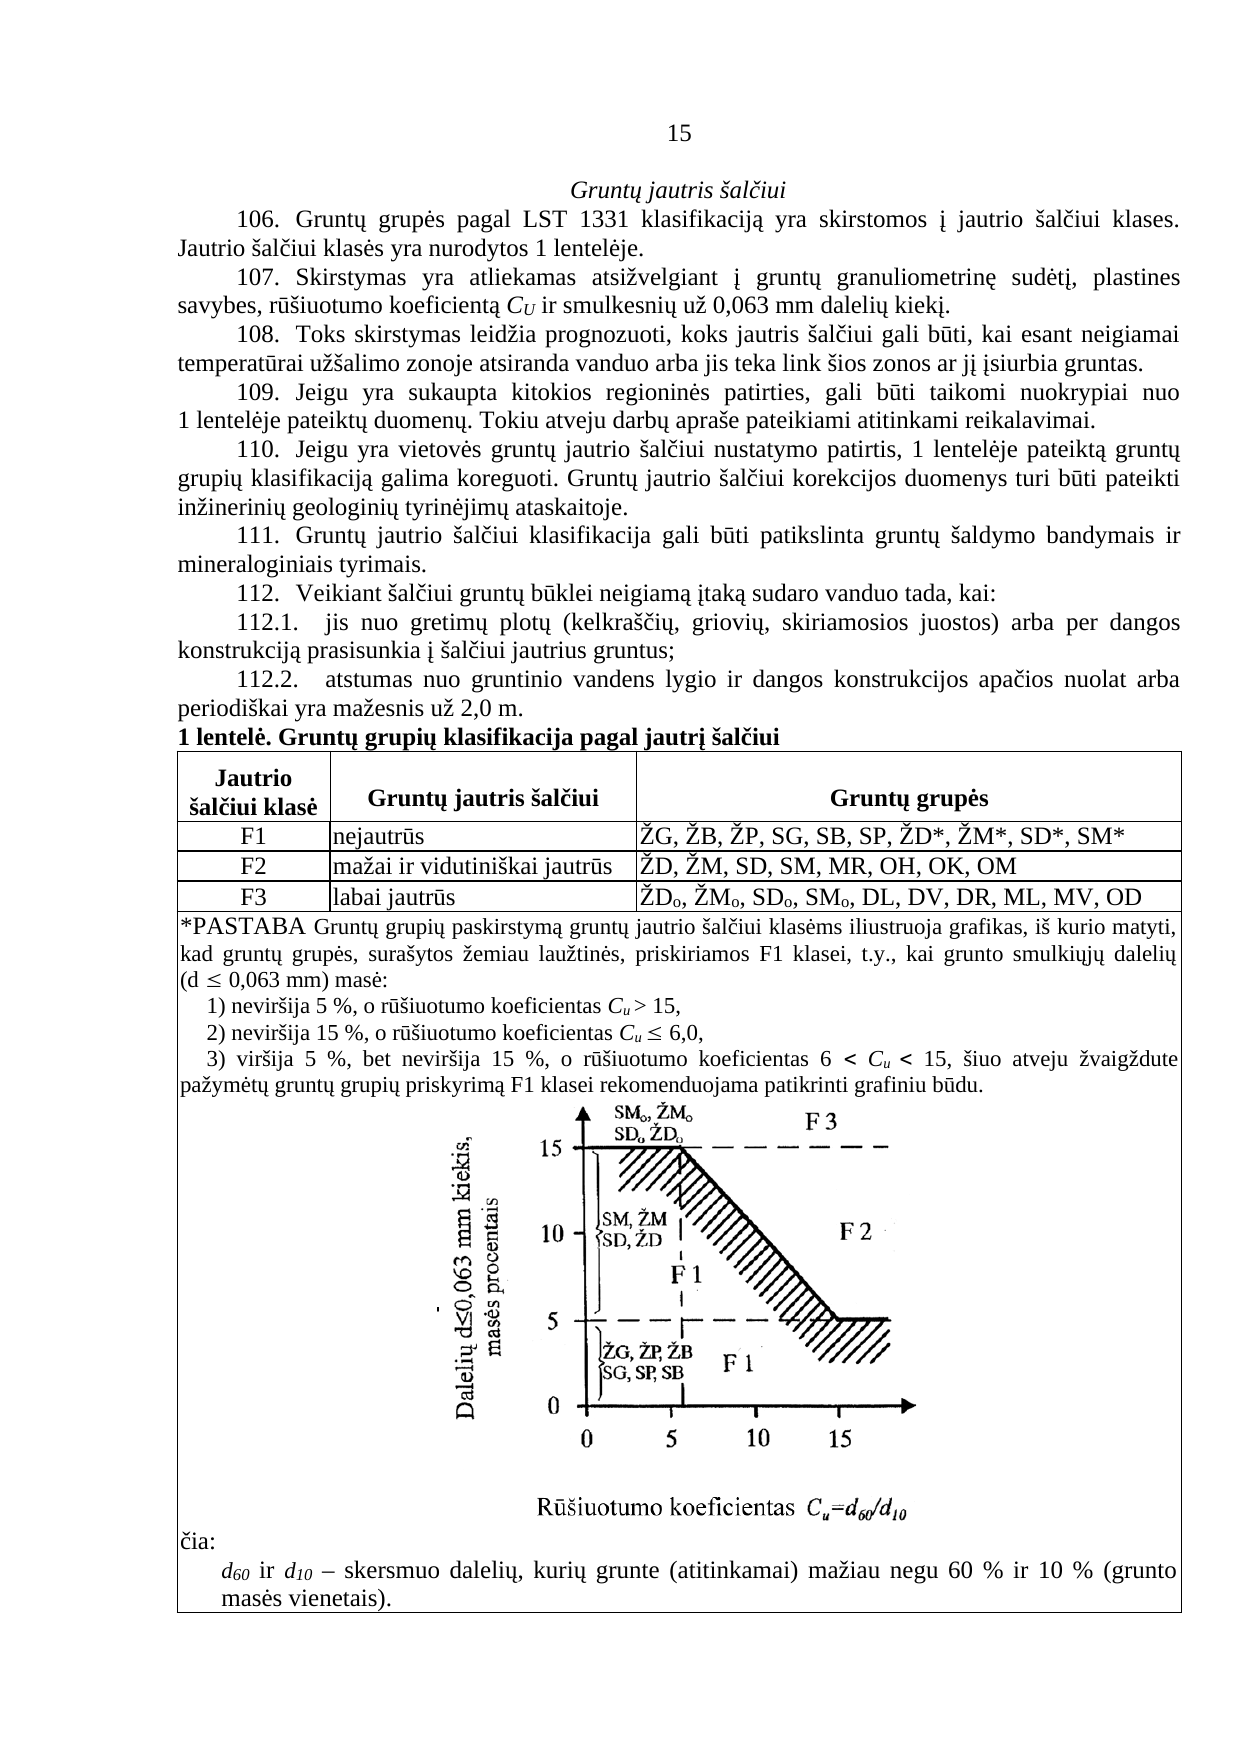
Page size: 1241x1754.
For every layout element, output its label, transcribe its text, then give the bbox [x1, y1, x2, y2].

table_header Gruntų grupės [637, 752, 1181, 821]
text 108. Toks skirstymas leidžia prognozuoti, koks jautris šalčiui gali būti, kai esant neigiamai temperatūrai užšalimo zonoje atsiranda vanduo arba jis teka link šios zonos ar jį įsiurbia gruntas. [177, 319, 1181, 377]
text 112. Veikiant šalčiui gruntų būklei neigiamą įtaką sudaro vanduo tada, kai: [177, 578, 1181, 607]
table_header Jautrio šalčiui klasė [178, 752, 330, 821]
table_cell nejautrūs [331, 822, 636, 850]
table_cell labai jautrūs [331, 882, 636, 911]
text 112.2. atstumas nuo gruntinio vandens lygio ir dangos konstrukcijos apačios nuolat arba periodiškai yra mažesnis už 2,0 m. [177, 664, 1181, 722]
table_cell *PASTABA Gruntų grupių paskirstymą gruntų jautrio šalčiui klasėms iliustruoja grafikas, iš kurio matyti, kad gruntų grupės, surašytos žemiau laužtinės, priskiriamos F1 klasei, t.y., kai grunto smulkiųjų dalelių (d  0,063 mm) masė: 1) neviršija 5 %, o rūšiuotumo koeficientas Cu > 15, 2) neviršija 15 %, o rūšiuotumo koeficientas Cu  6,0, 3) viršija 5 %, bet neviršija 15 %, o rūšiuotumo koeficientas 6  Cu  15, šiuo atveju žvaigždute pažymėtų gruntų grupių priskyrimą F1 klasei rekomenduojama patikrinti grafiniu būdu. čia: d60 ir d10 – skersmuo dalelių, kurių grunte (atitinkamai) mažiau negu 60 % ir 10 % (grunto masės vienetais). [178, 912, 1181, 1612]
text 107. Skirstymas yra atliekamas atsižvelgiant į gruntų granuliometrinę sudėtį, plastines savybes, rūšiuotumo koeficientą CU ir smulkesnių už 0,063 mm dalelių kiekį. [177, 262, 1181, 319]
table_cell F1 [178, 822, 329, 850]
table_cell mažai ir vidutiniškai jautrūs [331, 852, 636, 880]
table_cell ŽDo, ŽMo, SDo, SMo, DL, DV, DR, ML, MV, OD [637, 882, 1181, 911]
table_cell F3 [178, 882, 329, 911]
text 109. Jeigu yra sukaupta kitokios regioninės patirties, gali būti taikomi nuokrypiai nuo 1 lentelėje pateiktų duomenų. Tokiu atveju darbų apraše pateikiami atitinkami reikalavimai. [177, 377, 1181, 434]
text 112.1. jis nuo gretimų plotų (kelkraščių, griovių, skiriamosios juostos) arba per dangos konstrukciją prasisunkia į šalčiui jautrius gruntus; [177, 607, 1181, 664]
text 111. Gruntų jautrio šalčiui klasifikacija gali būti patikslinta gruntų šaldymo bandymais ir mineraloginiais tyrimais. [177, 521, 1181, 578]
text 1 lentelė. Gruntų grupių klasifikacija pagal jautrį šalčiui [177, 722, 1181, 751]
text Gruntų jautris šalčiui [177, 176, 1181, 204]
text 106. Gruntų grupės pagal LST 1331 klasifikaciją yra skirstomos į jautrio šalčiui klases. Jautrio šalčiui klasės yra nurodytos 1 lentelėje. [177, 204, 1181, 262]
table_cell F2 [178, 852, 329, 880]
table_header Gruntų jautris šalčiui [331, 752, 636, 821]
table_cell ŽG, ŽB, ŽP, SG, SB, SP, ŽD*, ŽM*, SD*, SM* [637, 822, 1181, 850]
table_cell ŽD, ŽM, SD, SM, MR, OH, OK, OM [637, 852, 1181, 880]
text 110. Jeigu yra vietovės gruntų jautrio šalčiui nustatymo patirtis, 1 lentelėje pateiktą gruntų grupių klasifikaciją galima koreguoti. Gruntų jautrio šalčiui korekcijos duomenys turi būti pateikti inžinerinių geologinių tyrinėjimų ataskaitoje. [177, 434, 1181, 521]
